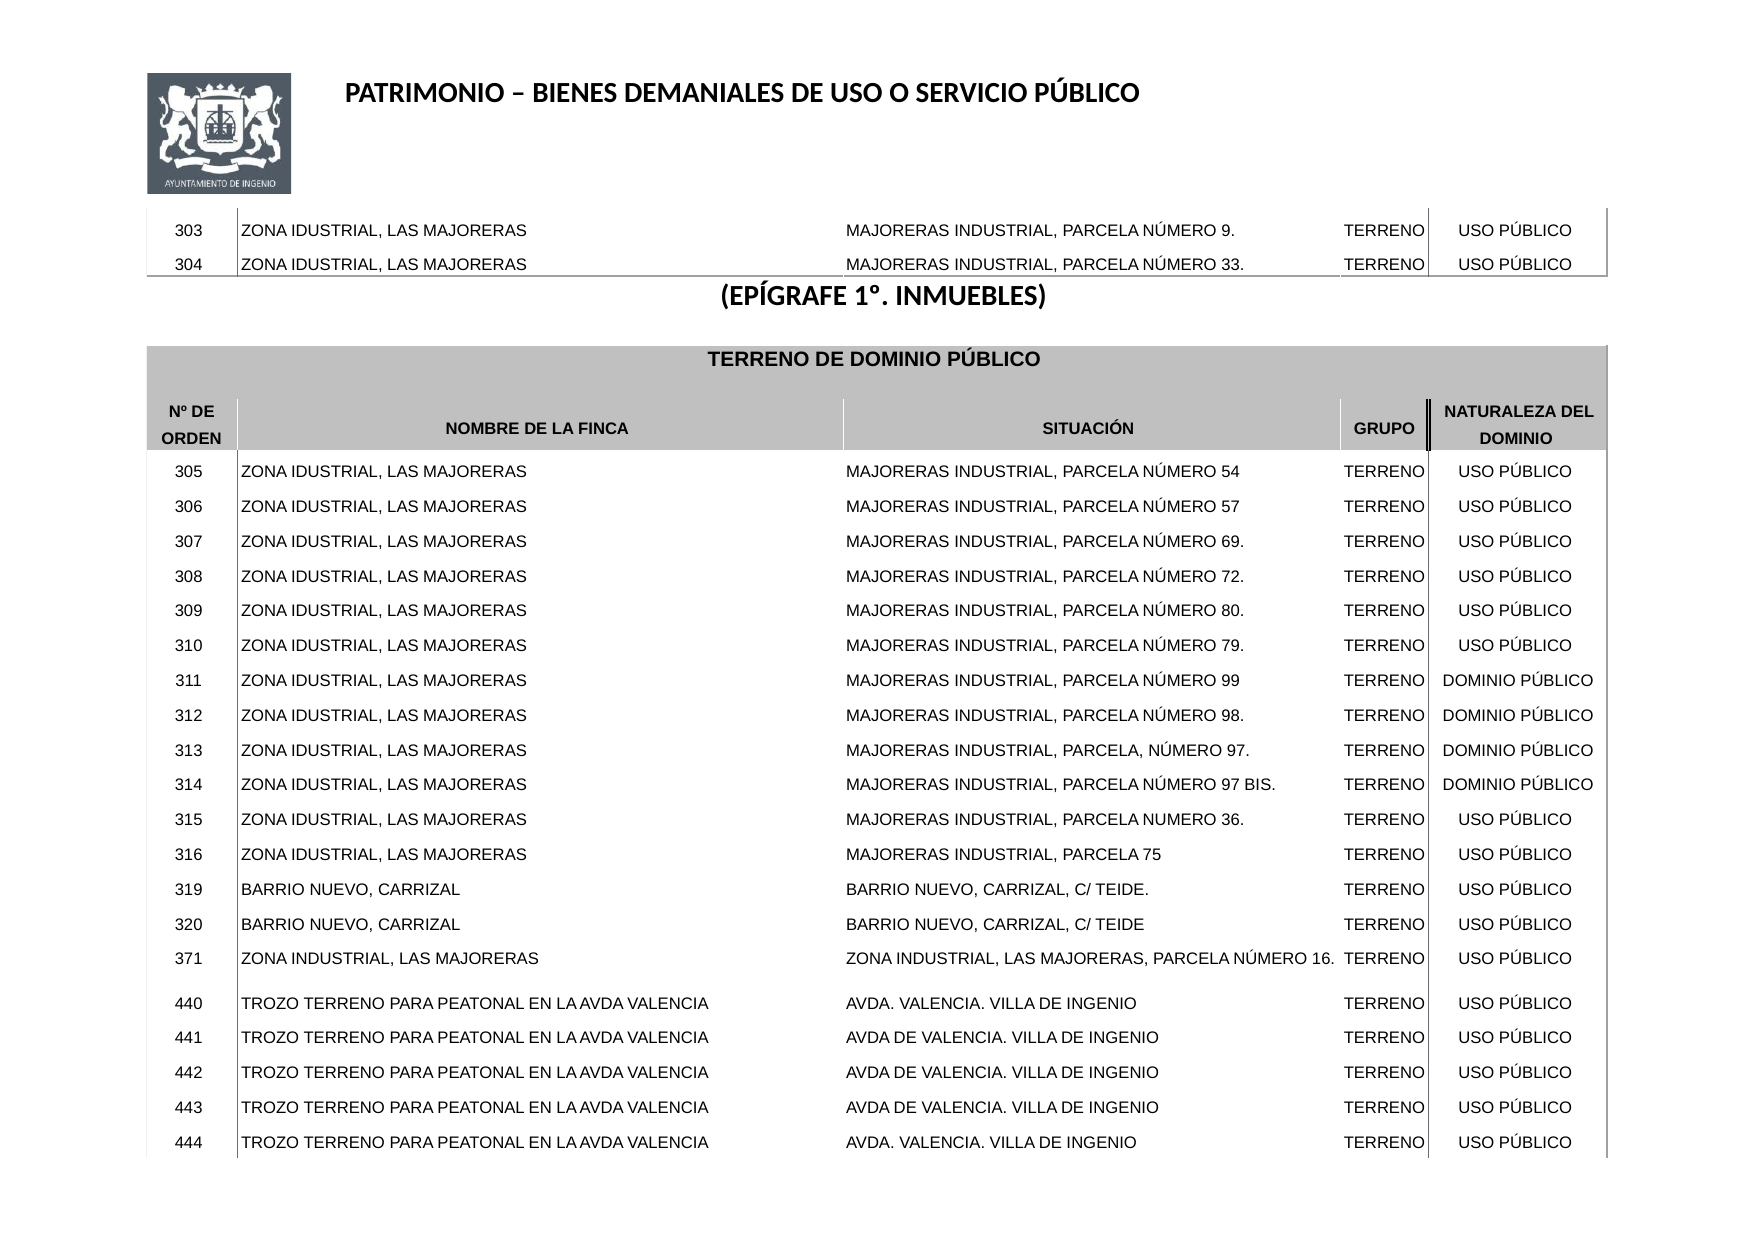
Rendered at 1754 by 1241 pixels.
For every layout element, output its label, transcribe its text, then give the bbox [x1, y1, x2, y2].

table_cell 306 [147, 488, 237, 518]
table_cell ZONA IDUSTRIAL, LAS MAJORERAS [238, 627, 843, 657]
table_cell MAJORERAS INDUSTRIAL, PARCELA NÚMERO 33. [844, 246, 1340, 275]
table_cell ZONA IDUSTRIAL, LAS MAJORERAS [238, 731, 843, 761]
table_cell MAJORERAS INDUSTRIAL, PARCELA NÚMERO 9. [844, 212, 1340, 241]
table_cell ZONA IDUSTRIAL, LAS MAJORERAS [238, 212, 843, 241]
table_cell TERRENO [1341, 662, 1428, 692]
table_cell MAJORERAS INDUSTRIAL, PARCELA NÚMERO 97 BIS. [844, 766, 1340, 796]
table_header [1340, 346, 1606, 399]
text (EPÍGRAFE 1º. INMUEBLES) [147, 277, 1052, 312]
table_cell USO PÚBLICO [1429, 453, 1606, 483]
table_cell 314 [147, 766, 237, 796]
table_cell USO PÚBLICO [1429, 1054, 1606, 1084]
table_cell 304 [147, 246, 237, 275]
table_cell TERRENO [1341, 523, 1428, 553]
table_cell ZONA INDUSTRIAL, LAS MAJORERAS, PARCELA NÚMERO 16. [844, 940, 1340, 980]
table_cell MAJORERAS INDUSTRIAL, PARCELA NÚMERO 99 [844, 662, 1340, 692]
table_cell ZONA IDUSTRIAL, LAS MAJORERAS [238, 246, 843, 275]
table_cell USO PÚBLICO [1429, 905, 1606, 935]
table_cell USO PÚBLICO [1429, 836, 1606, 866]
table_cell ZONA IDUSTRIAL, LAS MAJORERAS [238, 592, 843, 622]
table_cell MAJORERAS INDUSTRIAL, PARCELA NÚMERO 79. [844, 627, 1340, 657]
table_header TERRENO DE DOMINIO PÚBLICO [238, 346, 1340, 399]
table_cell TERRENO [1341, 557, 1428, 587]
table_cell TERRENO [1341, 766, 1428, 796]
table_cell ZONA IDUSTRIAL, LAS MAJORERAS [238, 453, 843, 483]
table_cell USO PÚBLICO [1429, 246, 1606, 275]
table_cell 442 [147, 1054, 237, 1084]
table_cell 316 [147, 836, 237, 866]
table_cell USO PÚBLICO [1429, 801, 1606, 831]
table_cell ZONA IDUSTRIAL, LAS MAJORERAS [238, 697, 843, 727]
table_cell 312 [147, 697, 237, 727]
table_cell USO PÚBLICO [1429, 488, 1606, 518]
table_cell USO PÚBLICO [1429, 985, 1606, 1014]
table_cell USO PÚBLICO [1429, 1019, 1606, 1049]
table_header [147, 346, 238, 399]
table_cell ZONA IDUSTRIAL, LAS MAJORERAS [238, 488, 843, 518]
table_cell TERRENO [1341, 1089, 1428, 1119]
table_cell TERRENO [1341, 1124, 1428, 1154]
table_cell ZONA IDUSTRIAL, LAS MAJORERAS [238, 801, 843, 831]
table_cell TROZO TERRENO PARA PEATONAL EN LA AVDA VALENCIA [238, 1089, 843, 1119]
table_cell USO PÚBLICO [1429, 557, 1606, 587]
table_cell USO PÚBLICO [1429, 627, 1606, 657]
table_cell MAJORERAS INDUSTRIAL, PARCELA NÚMERO 69. [844, 523, 1340, 553]
table_cell USO PÚBLICO [1429, 1089, 1606, 1119]
table_cell DOMINIO PÚBLICO [1429, 766, 1606, 796]
table_cell TERRENO [1341, 871, 1428, 901]
table_cell TERRENO [1341, 1054, 1428, 1084]
table_cell 444 [147, 1124, 237, 1154]
table_cell 319 [147, 871, 237, 901]
table_cell TERRENO [1341, 905, 1428, 935]
table_cell ZONA IDUSTRIAL, LAS MAJORERAS [238, 836, 843, 866]
table_cell TERRENO [1341, 592, 1428, 622]
table_cell MAJORERAS INDUSTRIAL, PARCELA NÚMERO 54 [844, 453, 1340, 483]
table_cell BARRIO NUEVO, CARRIZAL [238, 871, 843, 901]
table_cell NATURALEZA DEL DOMINIO [1431, 401, 1606, 450]
table_cell USO PÚBLICO [1429, 523, 1606, 553]
table_cell USO PÚBLICO [1429, 871, 1606, 901]
table_cell 320 [147, 905, 237, 935]
table_cell TERRENO [1341, 940, 1428, 980]
table_cell 305 [147, 453, 237, 483]
table_cell AVDA. VALENCIA. VILLA DE INGENIO [844, 1124, 1340, 1154]
table_cell BARRIO NUEVO, CARRIZAL, C/ TEIDE [844, 905, 1340, 935]
table_cell DOMINIO PÚBLICO [1429, 697, 1606, 727]
table_cell TERRENO [1341, 836, 1428, 866]
table_cell TERRENO [1341, 697, 1428, 727]
table_cell AVDA DE VALENCIA. VILLA DE INGENIO [844, 1089, 1340, 1119]
table_cell GRUPO [1341, 401, 1426, 450]
table_cell 309 [147, 592, 237, 622]
table_cell MAJORERAS INDUSTRIAL, PARCELA NUMERO 36. [844, 801, 1340, 831]
table_cell 443 [147, 1089, 237, 1119]
table_cell ZONA INDUSTRIAL, LAS MAJORERAS [238, 940, 843, 980]
table_cell BARRIO NUEVO, CARRIZAL, C/ TEIDE. [844, 871, 1340, 901]
table_cell ZONA IDUSTRIAL, LAS MAJORERAS [238, 766, 843, 796]
table_cell BARRIO NUEVO, CARRIZAL [238, 905, 843, 935]
table_cell MAJORERAS INDUSTRIAL, PARCELA NÚMERO 98. [844, 697, 1340, 727]
table_cell DOMINIO PÚBLICO [1429, 662, 1606, 692]
table_cell AVDA DE VALENCIA. VILLA DE INGENIO [844, 1054, 1340, 1084]
table_cell TERRENO [1341, 731, 1428, 761]
table_cell TERRENO [1341, 453, 1428, 483]
table_cell USO PÚBLICO [1429, 1124, 1606, 1154]
table_cell 303 [147, 212, 237, 241]
table_cell ZONA IDUSTRIAL, LAS MAJORERAS [238, 557, 843, 587]
table_cell AVDA DE VALENCIA. VILLA DE INGENIO [844, 1019, 1340, 1049]
table_cell NOMBRE DE LA FINCA [238, 401, 843, 450]
table_cell Nº DE ORDEN [147, 401, 237, 450]
table_cell TERRENO [1341, 627, 1428, 657]
table_cell TERRENO [1341, 985, 1428, 1014]
table_cell TROZO TERRENO PARA PEATONAL EN LA AVDA VALENCIA [238, 1054, 843, 1084]
table_cell TERRENO [1341, 801, 1428, 831]
table_cell DOMINIO PÚBLICO [1429, 731, 1606, 761]
table_cell ZONA IDUSTRIAL, LAS MAJORERAS [238, 523, 843, 553]
table_cell 441 [147, 1019, 237, 1049]
table_cell 308 [147, 557, 237, 587]
table_cell TROZO TERRENO PARA PEATONAL EN LA AVDA VALENCIA [238, 985, 843, 1014]
table_cell 371 [147, 940, 237, 980]
table_cell TERRENO [1341, 246, 1428, 275]
table_cell TROZO TERRENO PARA PEATONAL EN LA AVDA VALENCIA [238, 1124, 843, 1154]
table_cell 315 [147, 801, 237, 831]
table_cell AVDA. VALENCIA. VILLA DE INGENIO [844, 985, 1340, 1014]
table_cell 310 [147, 627, 237, 657]
table_cell MAJORERAS INDUSTRIAL, PARCELA 75 [844, 836, 1340, 866]
table_cell MAJORERAS INDUSTRIAL, PARCELA, NÚMERO 97. [844, 731, 1340, 761]
table_cell TERRENO [1341, 212, 1428, 241]
table_cell TERRENO [1341, 488, 1428, 518]
table_cell USO PÚBLICO [1429, 592, 1606, 622]
table_cell 313 [147, 731, 237, 761]
table_cell 311 [147, 662, 237, 692]
table_cell MAJORERAS INDUSTRIAL, PARCELA NÚMERO 72. [844, 557, 1340, 587]
table_cell 307 [147, 523, 237, 553]
table_cell MAJORERAS INDUSTRIAL, PARCELA NÚMERO 80. [844, 592, 1340, 622]
table_cell 440 [147, 985, 237, 1014]
table_cell TERRENO [1341, 1019, 1428, 1049]
table_cell SITUACIÓN [844, 401, 1340, 450]
table_cell USO PÚBLICO [1429, 212, 1606, 241]
table_cell TROZO TERRENO PARA PEATONAL EN LA AVDA VALENCIA [238, 1019, 843, 1049]
table_cell ZONA IDUSTRIAL, LAS MAJORERAS [238, 662, 843, 692]
table_cell USO PÚBLICO [1429, 940, 1606, 980]
table_cell MAJORERAS INDUSTRIAL, PARCELA NÚMERO 57 [844, 488, 1340, 518]
